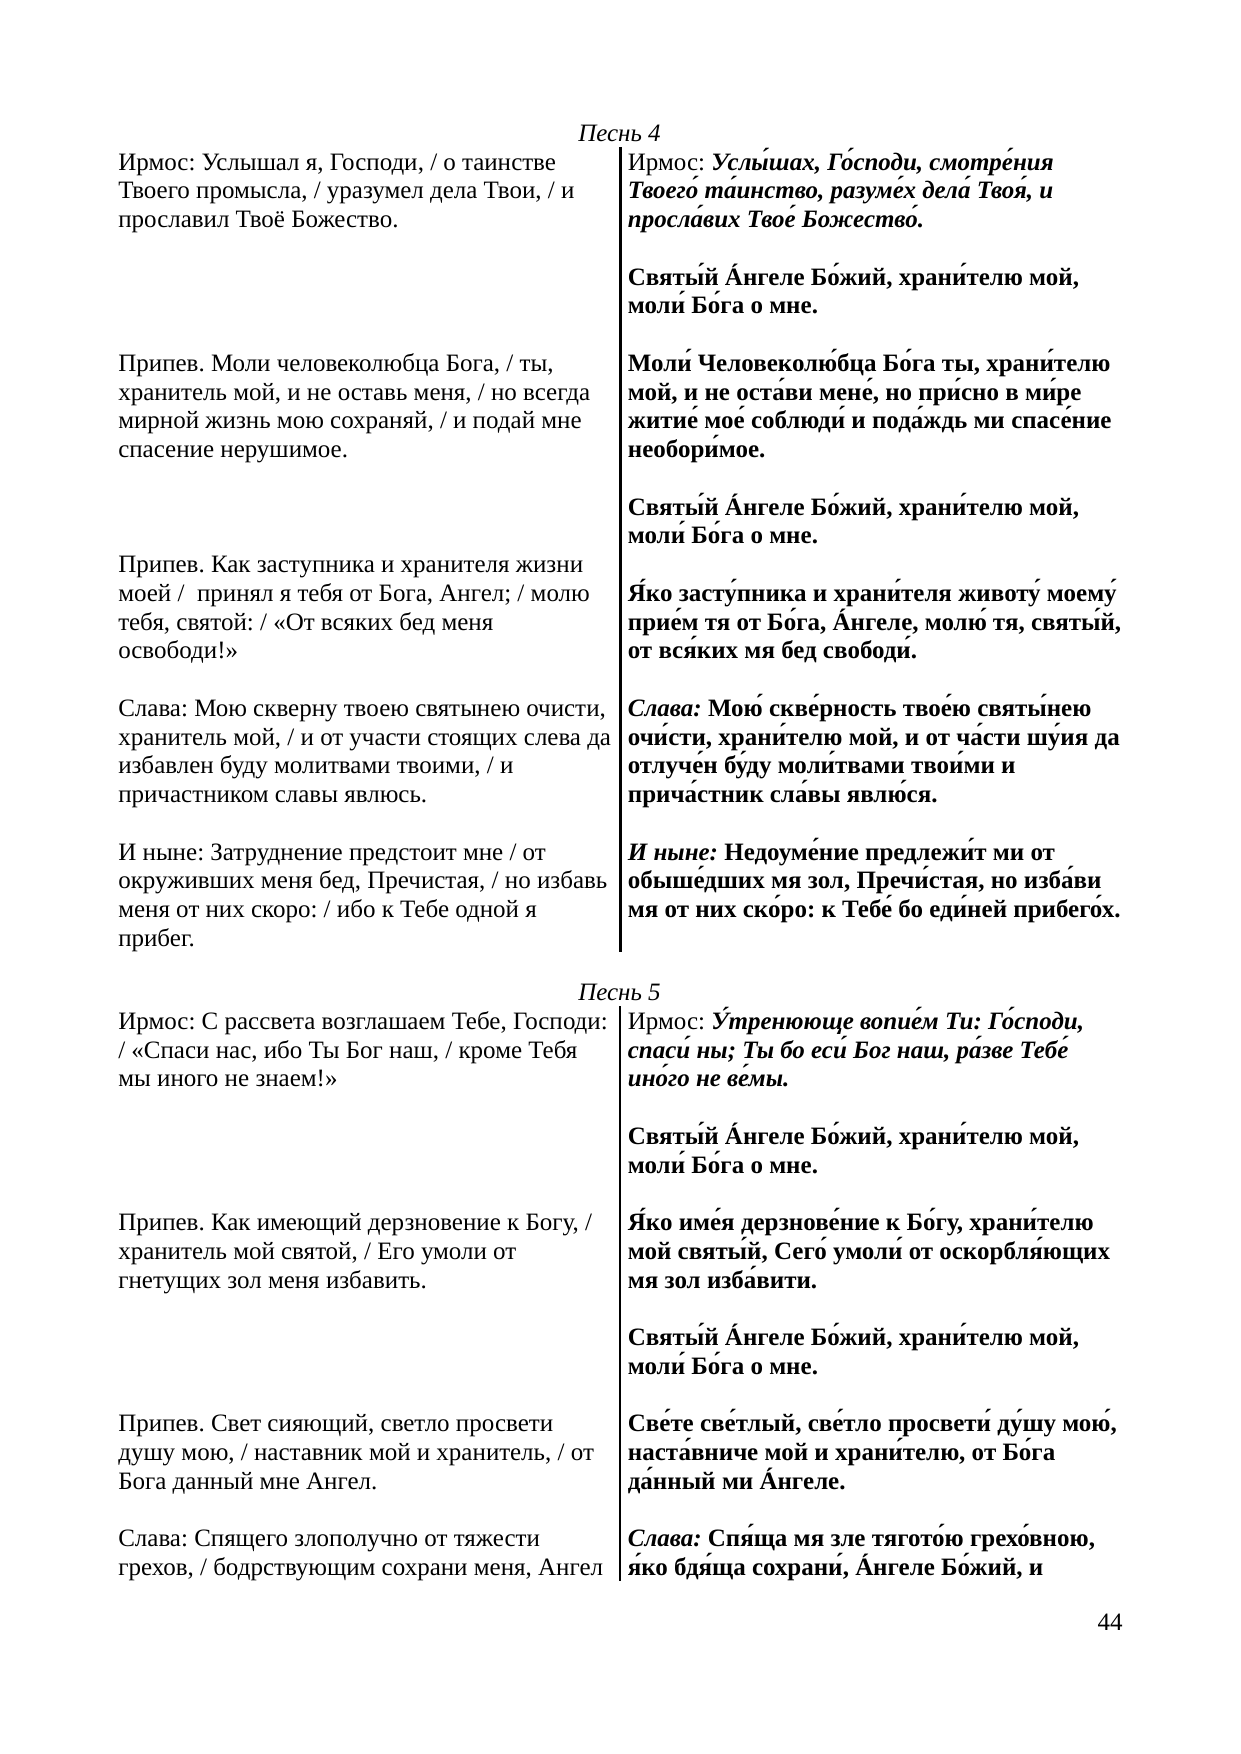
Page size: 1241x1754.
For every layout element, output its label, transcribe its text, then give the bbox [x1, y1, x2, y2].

table_cell Ирмос: Услышал я, Господи, / о таинстве Твоего промысла, / уразумел дела Твои, / и прославил Твоё Божество. Припев. Моли человеколюбца Бога, / ты, хранитель мой, и не оставь меня, / но всегда мирной жизнь мою сохраняй, / и подай мне спасение нерушимое. Припев. Как заступника и хранителя жизни моей / принял я тебя от Бога, Ангел; / молю тебя, святой: / «От всяких бед меня освободи!» Слава: Мою скверну твоею святынею очисти, хранитель мой, / и от участи стоящих слева да избавлен буду молитвами твоими, / и причастником славы явлюсь. И ныне: Затруднение предстоит мне / от окруживших меня бед, Пречистая, / но избавь меня от них скоро: / ибо к Тебе одной я прибег. [118, 147, 613, 952]
table_header Песнь 5 [118, 952, 1123, 1006]
table_cell Ирмос: У́тренююще вопие́м Ти: Го́споди, спаси́ ны; Ты бо еси́ Бог наш, ра́зве Тебе́ ино́го не ве́мы. Святы́й Áнгеле Бо́жий, храни́телю мой, моли́ Бо́га о мне. Я́ко име́я дерзнове́ние к Бо́гу, храни́телю мой святы́й, Сего́ умоли́ от оскорбля́ющих мя зол изба́вити. Святы́й Áнгеле Бо́жий, храни́телю мой, моли́ Бо́га о мне. Све́те све́тлый, све́тло просвети́ ду́шу мою́, наста́вниче мой и храни́телю, от Бо́га да́нный ми Áнгеле. Слава: Спя́ща мя зле тягото́ю грехо́вною, я́ко бдя́ща сохрани́, Áнгеле Бо́жий, и [628, 1006, 1123, 1581]
table_cell Ирмос: Услы́шах, Го́споди, смотре́ния Твоего́ та́инство, разуме́х дела́ Твоя́, и просла́вих Твое́ Божество́. Святы́й Áнгеле Бо́жий, храни́телю мой, моли́ Бо́га о мне. Моли́ Человеколю́бца Бо́га ты, храни́телю мой, и не оста́ви мене́, но при́сно в ми́ре житие́ мое́ соблюди́ и пода́ждь ми спасе́ние необори́мое. Святы́й Áнгеле Бо́жий, храни́телю мой, моли́ Бо́га о мне. Я́ко засту́пника и храни́теля животу́ моему́ прие́м тя от Бо́га, Áнгеле, молю́ тя, святы́й, от вся́ких мя бед свободи́. Слава: Мою́ скве́рность твое́ю святы́нею очи́сти, храни́телю мой, и от ча́сти шу́ия да отлуче́н бу́ду моли́твами твои́ми и прича́стник сла́вы явлю́ся. И ныне: Недоуме́ние предлежи́т ми от обыше́дших мя зол, Пречи́стая, но изба́ви мя от них ско́ро: к Тебе́ бо еди́ней прибего́х. [628, 147, 1123, 952]
table_cell [613, 1006, 619, 1581]
table_cell [622, 147, 628, 952]
table_cell Ирмос: С рассвета возглашаем Тебе, Господи: / «Спаси нас, ибо Ты Бог наш, / кроме Тебя мы иного не знаем!» Припев. Как имеющий дерзновение к Богу, / хранитель мой святой, / Его умоли от гнетущих зол меня избавить. Припев. Свет сияющий, светло просвети душу мою, / наставник мой и хранитель, / от Бога данный мне Ангел. Слава: Спящего злополучно от тяжести грехов, / бодрствующим сохрани меня, Ангел [118, 1006, 613, 1581]
table_header Песнь 4 [118, 118, 1123, 147]
table_cell [621, 1006, 628, 1581]
table_cell [613, 147, 619, 952]
